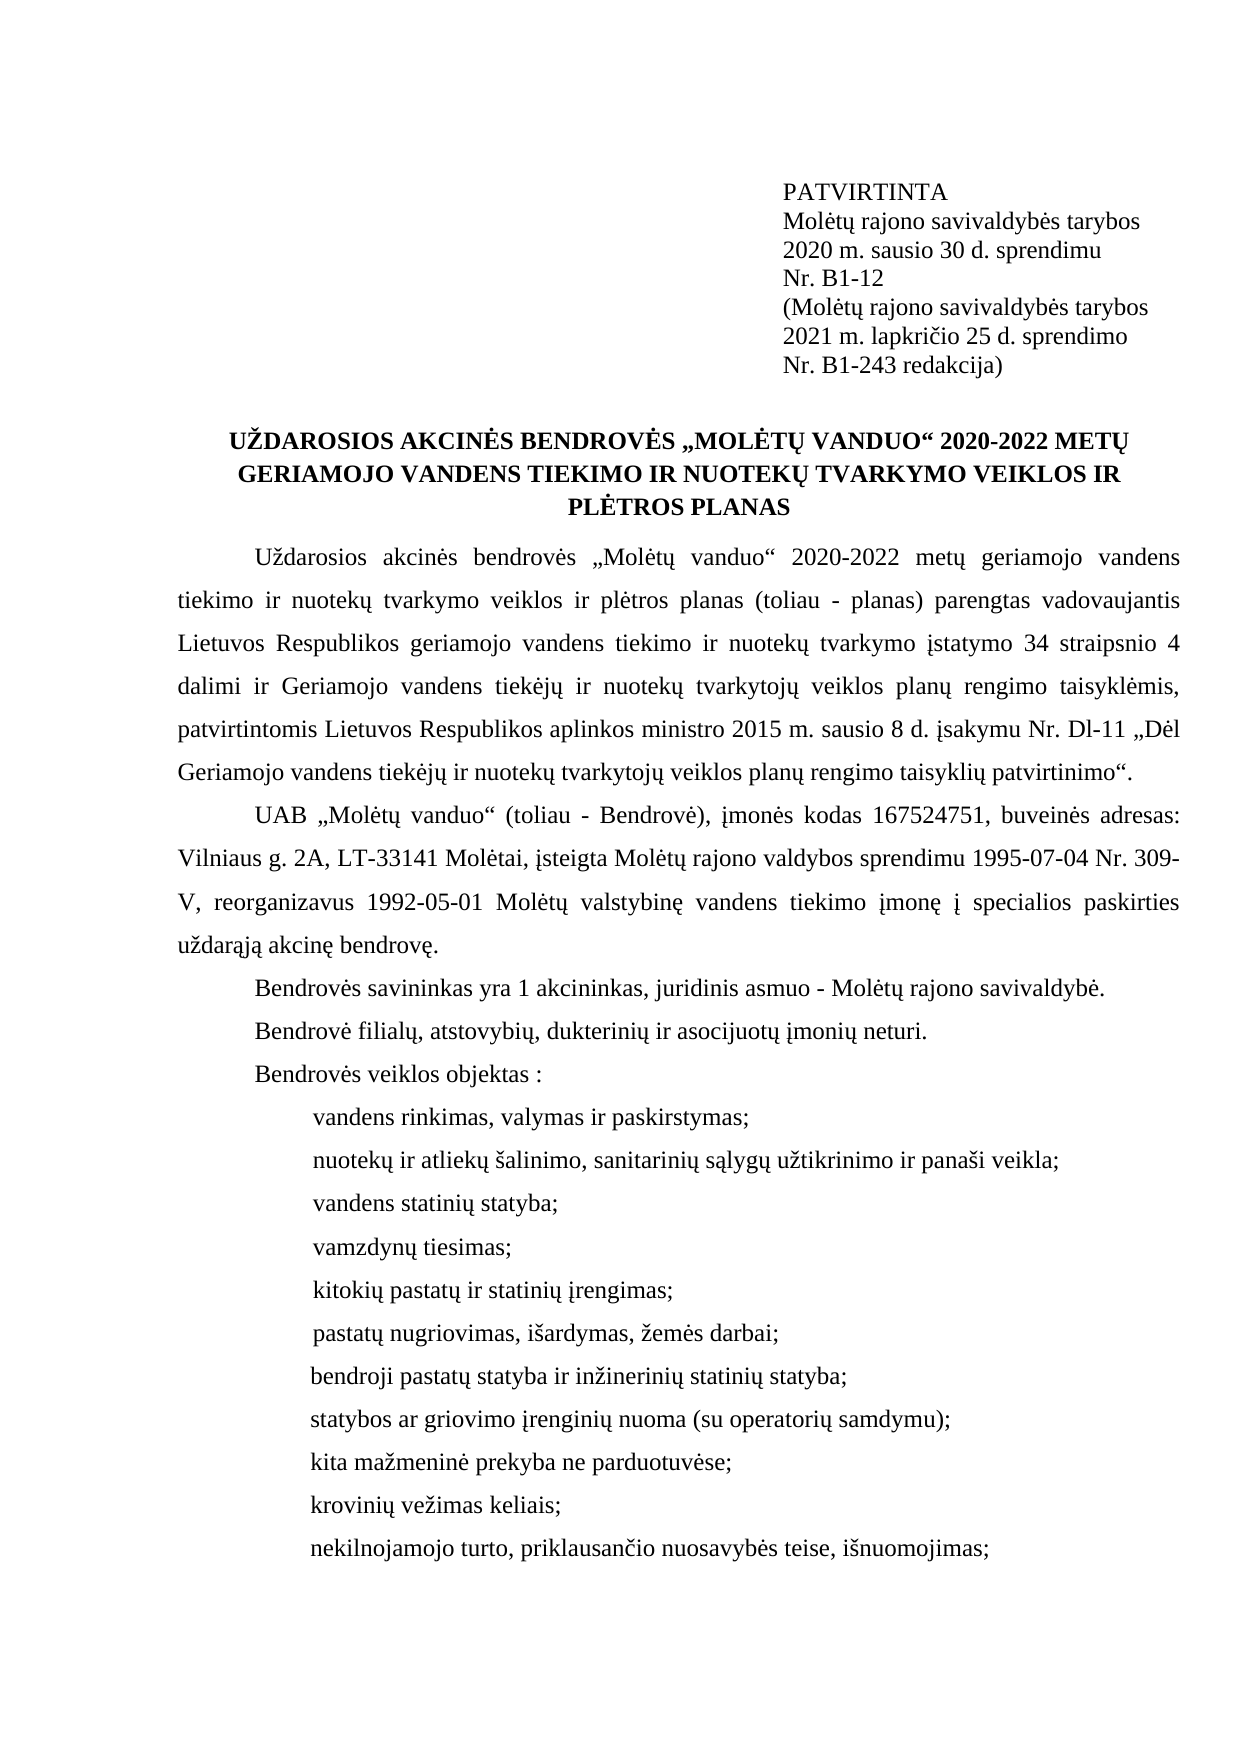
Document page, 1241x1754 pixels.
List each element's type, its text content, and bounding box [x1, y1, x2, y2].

text Bendrovės veiklos objektas : [177, 1059, 1181, 1088]
text vamzdynų tiesimas; [313, 1232, 1181, 1260]
text 2020 m. sausio 30 d. sprendimu [177, 235, 1181, 263]
text UAB „Molėtų vanduo“ (toliau - Bendrovė), įmonės kodas 167524751, buveinės adresas: Vilniaus g. 2A, LT-33141 Molėtai, įsteigta Molėtų rajono valdybos sprendimu 1995-07-04 Nr. 309- V, reorganizavus 1992-05-01 Molėtų valstybinę vandens tiekimo įmonę į specialios paskirties uždarąją akcinę bendrovę. [177, 800, 1181, 958]
text (Molėtų rajono savivaldybės tarybos [177, 292, 1181, 321]
text Nr. B1-12 [177, 263, 1181, 292]
text nekilnojamojo turto, priklausančio nuosavybės teise, išnuomojimas; [177, 1533, 1181, 1562]
text 2021 m. lapkričio 25 d. sprendimo [177, 321, 1181, 350]
text Bendrovės savininkas yra 1 akcininkas, juridinis asmuo - Molėtų rajono savivaldybė. [177, 973, 1181, 1002]
text nuotekų ir atliekų šalinimo, sanitarinių sąlygų užtikrinimo ir panaši veikla; [313, 1145, 1181, 1174]
text kita mažmeninė prekyba ne parduotuvėse; [177, 1447, 1181, 1476]
text vandens rinkimas, valymas ir paskirstymas; [313, 1102, 1181, 1131]
text kitokių pastatų ir statinių įrengimas; [313, 1275, 1181, 1303]
text pastatų nugriovimas, išardymas, žemės darbai; [313, 1318, 1181, 1347]
text PATVIRTINTA [177, 177, 1181, 206]
text statybos ar griovimo įrenginių nuoma (su operatorių samdymu); [177, 1404, 1181, 1433]
text krovinių vežimas keliais; [177, 1490, 1181, 1519]
text Bendrovė filialų, atstovybių, dukterinių ir asocijuotų įmonių neturi. [177, 1016, 1181, 1045]
text Uždarosios akcinės bendrovės „Molėtų vanduo“ 2020-2022 metų geriamojo vandens tiekimo ir nuotekų tvarkymo veiklos ir plėtros planas (toliau - planas) parengtas vadovaujantis Lietuvos Respublikos geriamojo vandens tiekimo ir nuotekų tvarkymo įstatymo 34 straipsnio 4 dalimi ir Geriamojo vandens tiekėjų ir nuotekų tvarkytojų veiklos planų rengimo taisyklėmis, patvirtintomis Lietuvos Respublikos aplinkos ministro 2015 m. sausio 8 d. įsakymu Nr. Dl-11 „Dėl Geriamojo vandens tiekėjų ir nuotekų tvarkytojų veiklos planų rengimo taisyklių patvirtinimo“. [177, 542, 1181, 786]
text vandens statinių statyba; [313, 1188, 1181, 1217]
text Nr. B1-243 redakcija) [177, 350, 1181, 378]
text bendroji pastatų statyba ir inžinerinių statinių statyba; [177, 1361, 1181, 1390]
text UŽDAROSIOS AKCINĖS BENDROVĖS „MOLĖTŲ VANDUO“ 2020-2022 METŲ GERIAMOJO VANDENS TIEKIMO IR NUOTEKŲ TVARKYMO VEIKLOS IR PLĖTROS PLANAS [177, 426, 1181, 521]
text Molėtų rajono savivaldybės tarybos [177, 206, 1181, 235]
